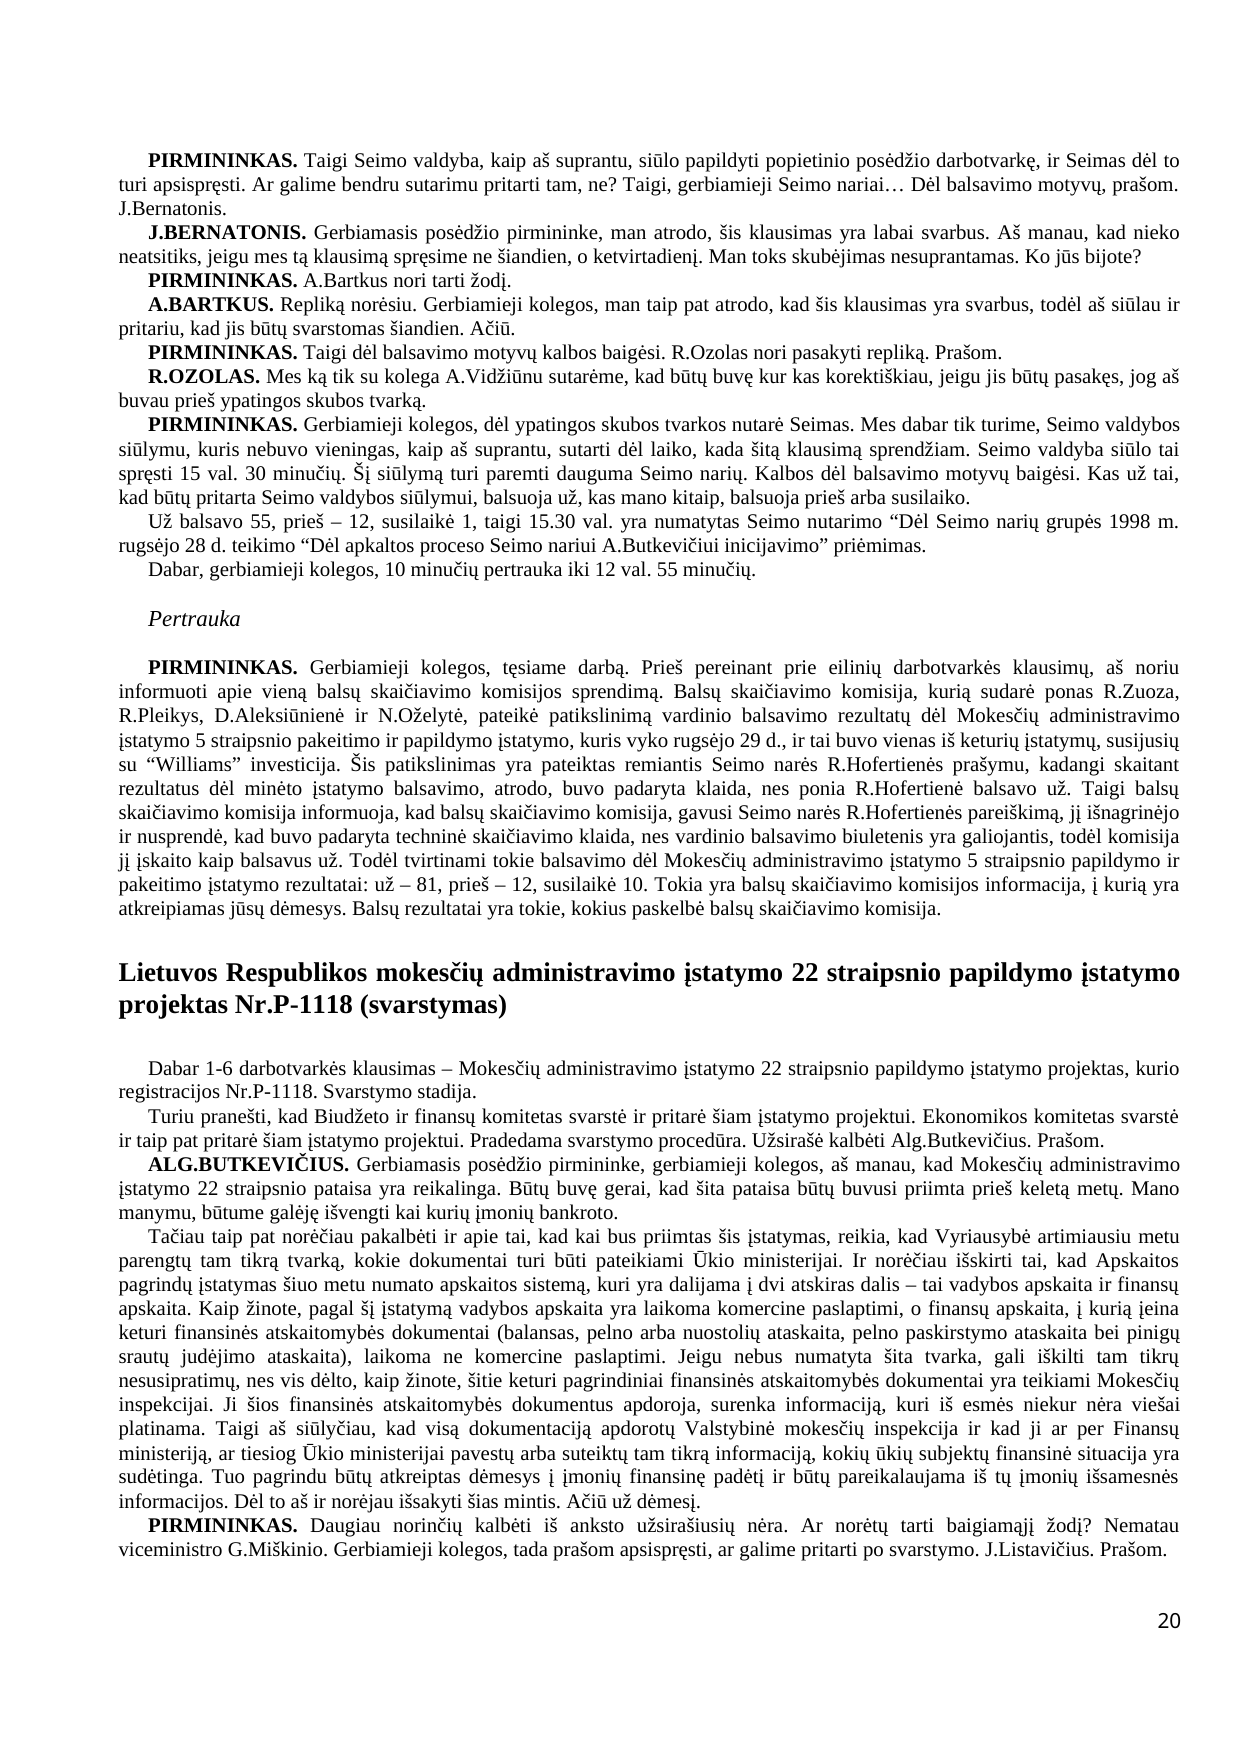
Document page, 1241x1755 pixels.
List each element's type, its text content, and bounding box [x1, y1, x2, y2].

text Turiu pranešti, kad Biudžeto ir finansų komitetas svarstė ir pritarė šiam įstatymo projektui. Ekonomikos komitetas svarstė ir taip pat pritarė šiam įstatymo projektui. Pradedama svarstymo procedūra. Užsirašė kalbėti Alg.Butkevičius. Prašom. [118, 1103, 1181, 1152]
text A.BARTKUS. Repliką norėsiu. Gerbiamieji kolegos, man taip pat atrodo, kad šis klausimas yra svarbus, todėl aš siūlau ir pritariu, kad jis būtų svarstomas šiandien. Ačiū. [118, 292, 1181, 340]
text Pertrauka [118, 605, 1181, 631]
text Už balsavo 55, prieš – 12, susilaikė 1, taigi 15.30 val. yra numatytas Seimo nutarimo “Dėl Seimo narių grupės 1998 m. rugsėjo 28 d. teikimo “Dėl apkaltos proceso Seimo nariui A.Butkevičiui inicijavimo” priėmimas. [118, 509, 1181, 557]
text PIRMININKAS. Gerbiamieji kolegos, tęsiame darbą. Prieš pereinant prie eilinių darbotvarkės klausimų, aš noriu informuoti apie vieną balsų skaičiavimo komisijos sprendimą. Balsų skaičiavimo komisija, kurią sudarė ponas R.Zuoza, R.Pleikys, D.Aleksiūnienė ir N.Oželytė, pateikė patikslinimą vardinio balsavimo rezultatų dėl Mokesčių administravimo įstatymo 5 straipsnio pakeitimo ir papildymo įstatymo, kuris vyko rugsėjo 29 d., ir tai buvo vienas iš keturių įstatymų, susijusių su “Williams” investicija. Šis patikslinimas yra pateiktas remiantis Seimo narės R.Hofertienės prašymu, kadangi skaitant rezultatus dėl minėto įstatymo balsavimo, atrodo, buvo padaryta klaida, nes ponia R.Hofertienė balsavo už. Taigi balsų skaičiavimo komisija informuoja, kad balsų skaičiavimo komisija, gavusi Seimo narės R.Hofertienės pareiškimą, jį išnagrinėjo ir nusprendė, kad buvo padaryta techninė skaičiavimo klaida, nes vardinio balsavimo biuletenis yra galiojantis, todėl komisija jį įskaito kaip balsavus už. Todėl tvirtinami tokie balsavimo dėl Mokesčių administravimo įstatymo 5 straipsnio papildymo ir pakeitimo įstatymo rezultatai: už – 81, prieš – 12, susilaikė 10. Tokia yra balsų skaičiavimo komisijos informacija, į kurią yra atkreipiamas jūsų dėmesys. Balsų rezultatai yra tokie, kokius paskelbė balsų skaičiavimo komisija. [118, 655, 1181, 920]
text Tačiau taip pat norėčiau pakalbėti ir apie tai, kad kai bus priimtas šis įstatymas, reikia, kad Vyriausybė artimiausiu metu parengtų tam tikrą tvarką, kokie dokumentai turi būti pateikiami Ūkio ministerijai. Ir norėčiau išskirti tai, kad Apskaitos pagrindų įstatymas šiuo metu numato apskaitos sistemą, kuri yra dalijama į dvi atskiras dalis – tai vadybos apskaita ir finansų apskaita. Kaip žinote, pagal šį įstatymą vadybos apskaita yra laikoma komercine paslaptimi, o finansų apskaita, į kurią įeina keturi finansinės atskaitomybės dokumentai (balansas, pelno arba nuostolių ataskaita, pelno paskirstymo ataskaita bei pinigų srautų judėjimo ataskaita), laikoma ne komercine paslaptimi. Jeigu nebus numatyta šita tvarka, gali iškilti tam tikrų nesusipratimų, nes vis dėlto, kaip žinote, šitie keturi pagrindiniai finansinės atskaitomybės dokumentai yra teikiami Mokesčių inspekcijai. Ji šios finansinės atskaitomybės dokumentus apdoroja, surenka informaciją, kuri iš esmės niekur nėra viešai platinama. Taigi aš siūlyčiau, kad visą dokumentaciją apdorotų Valstybinė mokesčių inspekcija ir kad ji ar per Finansų ministeriją, ar tiesiog Ūkio ministerijai pavestų arba suteiktų tam tikrą informaciją, kokių ūkių subjektų finansinė situacija yra sudėtinga. Tuo pagrindu būtų atkreiptas dėmesys į įmonių finansinę padėtį ir būtų pareikalaujama iš tų įmonių išsamesnės informacijos. Dėl to aš ir norėjau išsakyti šias mintis. Ačiū už dėmesį. [118, 1224, 1181, 1513]
text R.OZOLAS. Mes ką tik su kolega A.Vidžiūnu sutarėme, kad būtų buvę kur kas korektiškiau, jeigu jis būtų pasakęs, jog aš buvau prieš ypatingos skubos tvarką. [118, 364, 1181, 412]
text Dabar, gerbiamieji kolegos, 10 minučių pertrauka iki 12 val. 55 minučių. [118, 557, 1181, 581]
text Lietuvos Respublikos mokesčių administravimo įstatymo 22 straipsnio papildymo įstatymo projektas Nr.P-1118 (svarstymas) [118, 957, 1181, 1019]
text PIRMININKAS. Taigi dėl balsavimo motyvų kalbos baigėsi. R.Ozolas nori pasakyti repliką. Prašom. [118, 340, 1181, 364]
text Dabar 1-6 darbotvarkės klausimas – Mokesčių administravimo įstatymo 22 straipsnio papildymo įstatymo projektas, kurio registracijos Nr.P-1118. Svarstymo stadija. [118, 1055, 1181, 1103]
text ALG.BUTKEVIČIUS. Gerbiamasis posėdžio pirmininke, gerbiamieji kolegos, aš manau, kad Mokesčių administravimo įstatymo 22 straipsnio pataisa yra reikalinga. Būtų buvę gerai, kad šita pataisa būtų buvusi priimta prieš keletą metų. Mano manymu, būtume galėję išvengti kai kurių įmonių bankroto. [118, 1152, 1181, 1224]
text J.BERNATONIS. Gerbiamasis posėdžio pirmininke, man atrodo, šis klausimas yra labai svarbus. Aš manau, kad nieko neatsitiks, jeigu mes tą klausimą spręsime ne šiandien, o ketvirtadienį. Man toks skubėjimas nesuprantamas. Ko jūs bijote? [118, 220, 1181, 268]
text PIRMININKAS. Gerbiamieji kolegos, dėl ypatingos skubos tvarkos nutarė Seimas. Mes dabar tik turime, Seimo valdybos siūlymu, kuris nebuvo vieningas, kaip aš suprantu, sutarti dėl laiko, kada šitą klausimą sprendžiam. Seimo valdyba siūlo tai spręsti 15 val. 30 minučių. Šį siūlymą turi paremti dauguma Seimo narių. Kalbos dėl balsavimo motyvų baigėsi. Kas už tai, kad būtų pritarta Seimo valdybos siūlymui, balsuoja už, kas mano kitaip, balsuoja prieš arba susilaiko. [118, 412, 1181, 509]
text PIRMININKAS. Taigi Seimo valdyba, kaip aš suprantu, siūlo papildyti popietinio posėdžio darbotvarkę, ir Seimas dėl to turi apsispręsti. Ar galime bendru sutarimu pritarti tam, ne? Taigi, gerbiamieji Seimo nariai… Dėl balsavimo motyvų, prašom. J.Bernatonis. [118, 148, 1181, 220]
text PIRMININKAS. Daugiau norinčių kalbėti iš anksto užsirašiusių nėra. Ar norėtų tarti baigiamąjį žodį? Nematau viceministro G.Miškinio. Gerbiamieji kolegos, tada prašom apsispręsti, ar galime pritarti po svarstymo. J.Listavičius. Prašom. [118, 1513, 1181, 1561]
text PIRMININKAS. A.Bartkus nori tarti žodį. [118, 268, 1181, 292]
